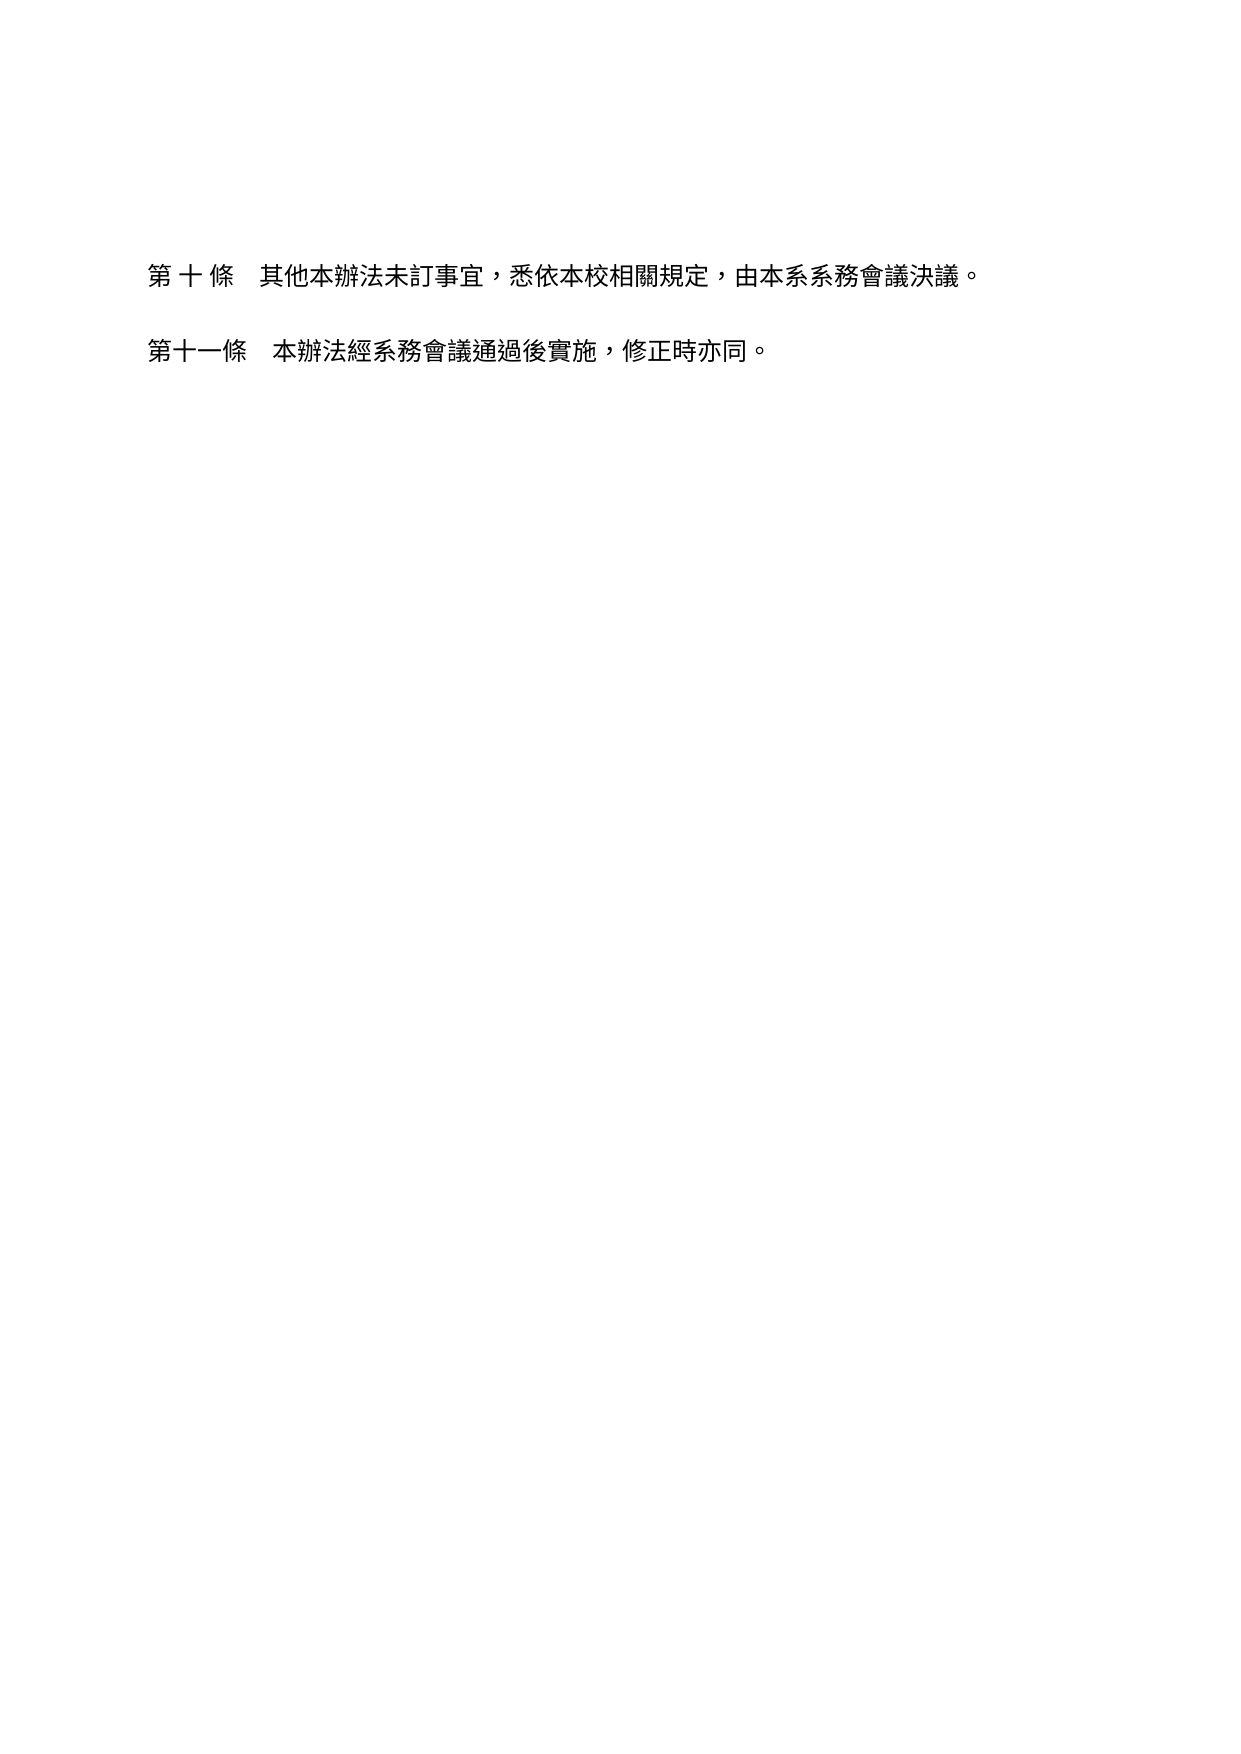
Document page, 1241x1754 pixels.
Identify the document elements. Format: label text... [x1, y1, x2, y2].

text 第十一條 本辦法經系務會議通過後實施，修正時亦同。 [148, 308, 1092, 371]
text 第 十 條 其他本辦法未訂事宜，悉依本校相關規定，由本系系務會議決議。 [148, 233, 1092, 296]
